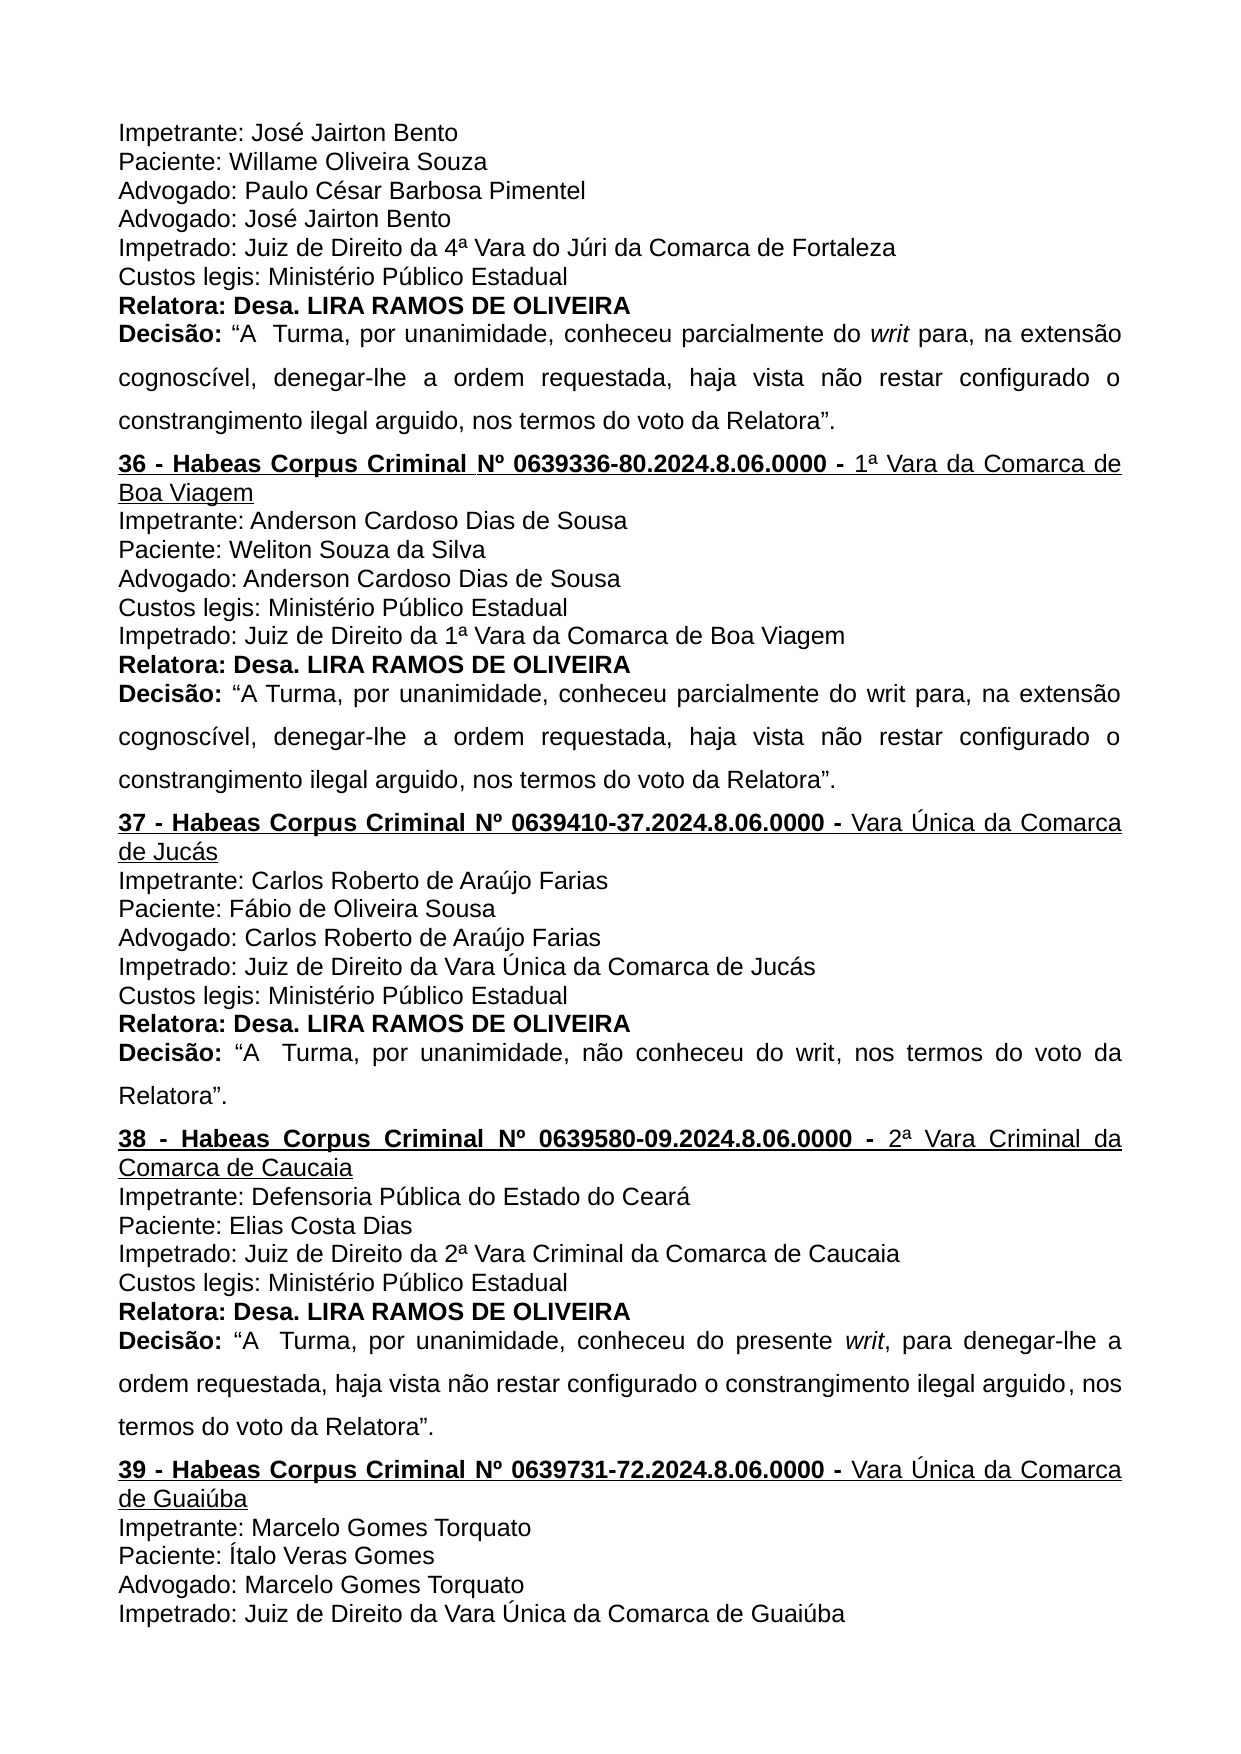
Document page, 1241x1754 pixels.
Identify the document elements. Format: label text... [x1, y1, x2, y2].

text 39 - Habeas Corpus Criminal Nº 0639731-72.2024.8.06.0000 - Vara Única da Comarca [118, 1455, 1122, 1480]
text Custos legis: Ministério Público Estadual [118, 262, 1122, 291]
text Custos legis: Ministério Público Estadual [118, 1268, 1122, 1297]
text Relatora: Desa. LIRA RAMOS DE OLIVEIRA [118, 1009, 1122, 1038]
text Impetrado: Juiz de Direito da Vara Única da Comarca de Jucás [118, 952, 1122, 981]
text Paciente: Elias Costa Dias [118, 1211, 1122, 1239]
text Impetrante: Defensoria Pública do Estado do Ceará [118, 1182, 1122, 1211]
text Relatora: Desa. LIRA RAMOS DE OLIVEIRA [118, 650, 1122, 679]
text Impetrado: Juiz de Direito da 1ª Vara da Comarca de Boa Viagem [118, 621, 1122, 650]
text Paciente: Willame Oliveira Souza [118, 147, 1122, 176]
text de Jucás [118, 834, 1122, 866]
text Impetrante: Carlos Roberto de Araújo Farias [118, 866, 1122, 894]
text Advogado: José Jairton Bento [118, 204, 1122, 233]
text 37 - Habeas Corpus Criminal Nº 0639410-37.2024.8.06.0000 - Vara Única da Comarca [118, 808, 1122, 833]
text Paciente: Fábio de Oliveira Sousa [118, 894, 1122, 923]
text Decisão: “A Turma, por unanimidade, conheceu do presente writ, para denegar-lhe a ordem requestada, haja vista não restar configurado o constrangimento ilegal arguido, nos termos do voto da Relatora”. [118, 1326, 1122, 1441]
text Advogado: Paulo César Barbosa Pimentel [118, 176, 1122, 204]
text Decisão: “A Turma, por unanimidade, conheceu parcialmente do writ para, na extensão cognoscível, denegar-lhe a ordem requestada, haja vista não restar configurado o constrangimento ilegal arguido, nos termos do voto da Relatora”. [118, 319, 1122, 434]
text Decisão: “A Turma, por unanimidade, conheceu parcialmente do writ para, na extensão cognoscível, denegar-lhe a ordem requestada, haja vista não restar configurado o constrangimento ilegal arguido, nos termos do voto da Relatora”. [118, 679, 1122, 794]
text Impetrante: José Jairton Bento [118, 118, 1122, 147]
text Advogado: Carlos Roberto de Araújo Farias [118, 923, 1122, 952]
text Impetrado: Juiz de Direito da 4ª Vara do Júri da Comarca de Fortaleza [118, 233, 1122, 262]
text Advogado: Anderson Cardoso Dias de Sousa [118, 564, 1122, 592]
text Custos legis: Ministério Público Estadual [118, 592, 1122, 621]
text Boa Viagem [118, 475, 1122, 506]
text 38 - Habeas Corpus Criminal Nº 0639580-09.2024.8.06.0000 - 2ª Vara Criminal da [118, 1124, 1122, 1149]
text Relatora: Desa. LIRA RAMOS DE OLIVEIRA [118, 1297, 1122, 1326]
text Impetrado: Juiz de Direito da Vara Única da Comarca de Guaiúba [118, 1599, 1122, 1627]
text 36 - Habeas Corpus Criminal Nº 0639336-80.2024.8.06.0000 - 1ª Vara da Comarca de [118, 449, 1122, 474]
text Paciente: Weliton Souza da Silva [118, 535, 1122, 564]
text Impetrante: Anderson Cardoso Dias de Sousa [118, 506, 1122, 535]
text Impetrante: Marcelo Gomes Torquato [118, 1512, 1122, 1541]
text Comarca de Caucaia [118, 1151, 1122, 1182]
text Decisão: “A Turma, por unanimidade, não conheceu do writ, nos termos do voto da Relatora”. [118, 1038, 1122, 1110]
text Relatora: Desa. LIRA RAMOS DE OLIVEIRA [118, 291, 1122, 319]
text Advogado: Marcelo Gomes Torquato [118, 1570, 1122, 1599]
text Custos legis: Ministério Público Estadual [118, 981, 1122, 1009]
text Impetrado: Juiz de Direito da 2ª Vara Criminal da Comarca de Caucaia [118, 1239, 1122, 1268]
text Paciente: Ítalo Veras Gomes [118, 1541, 1122, 1570]
text de Guaiúba [118, 1481, 1122, 1512]
